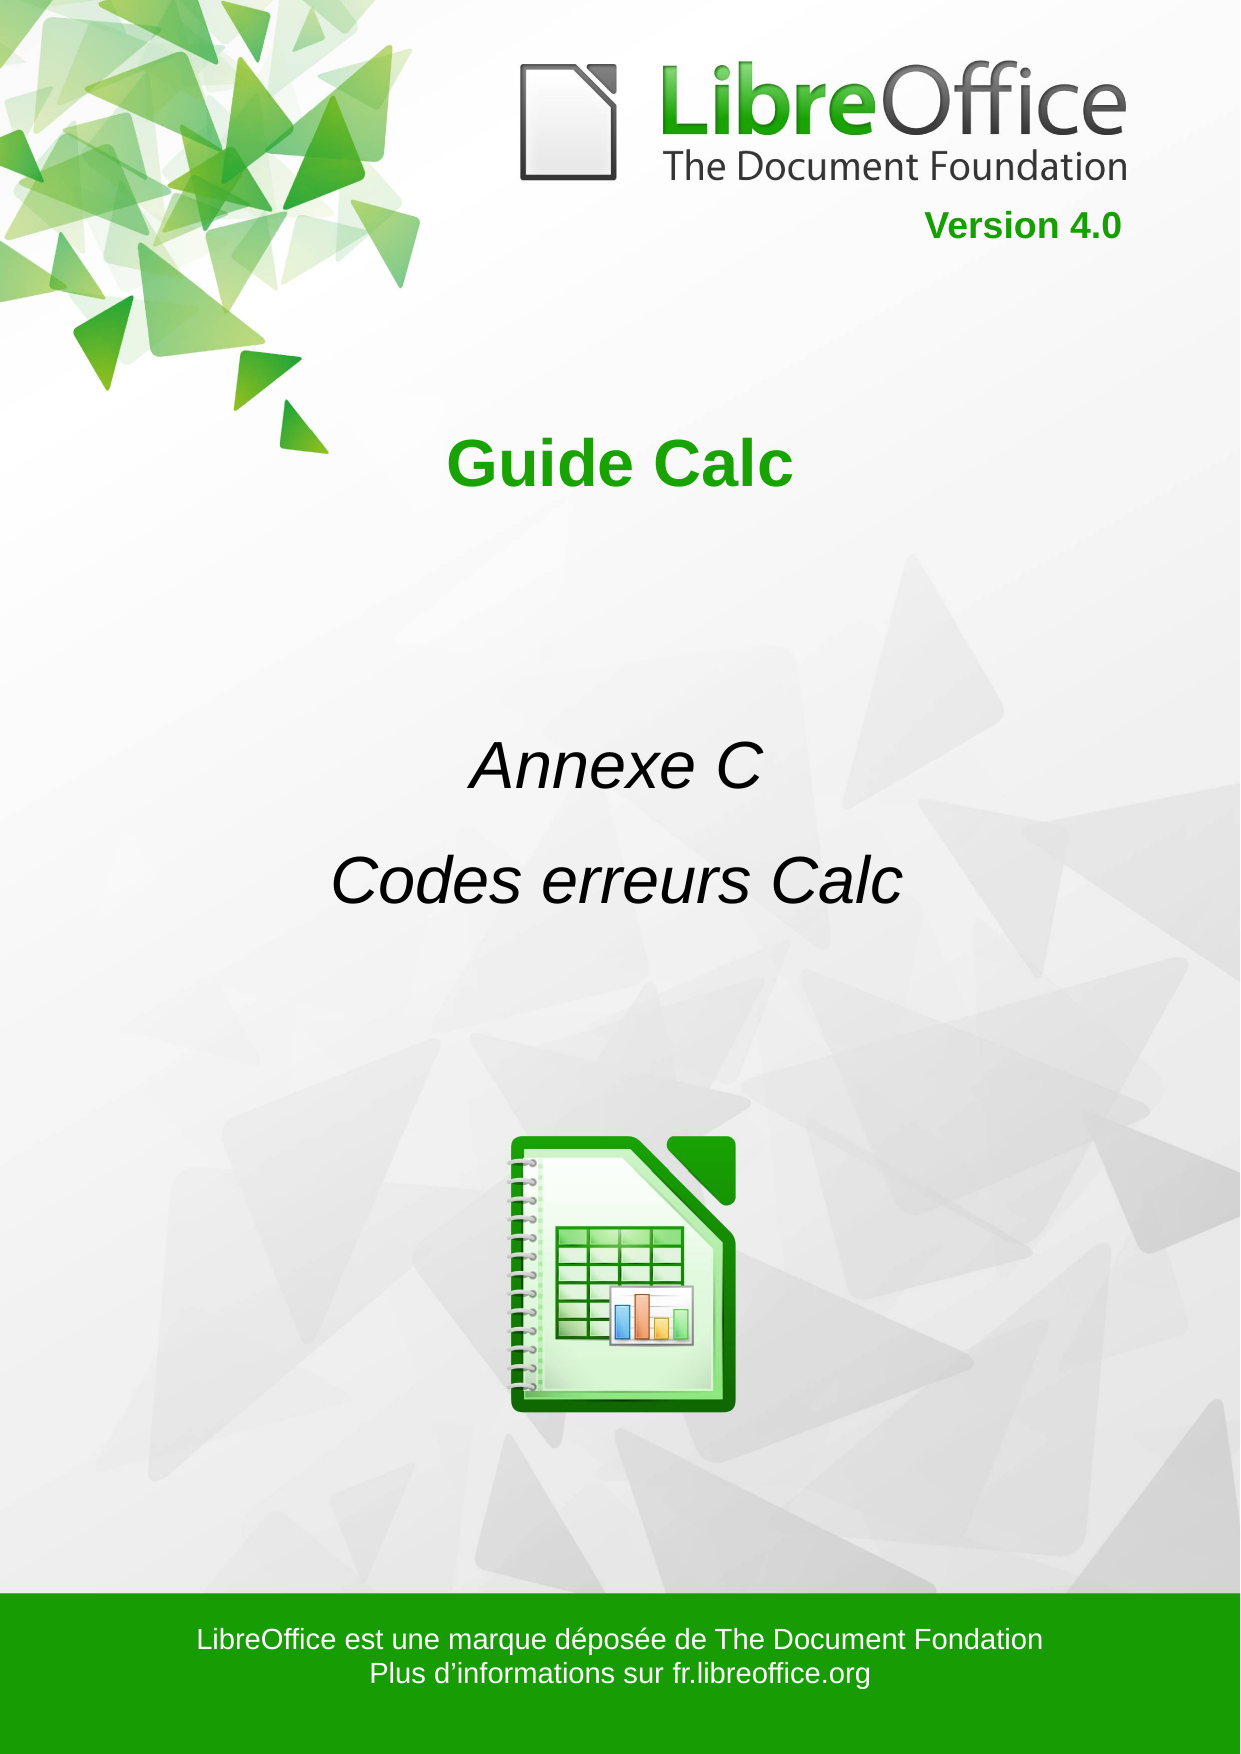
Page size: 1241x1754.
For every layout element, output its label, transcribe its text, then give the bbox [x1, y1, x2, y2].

text Guide Calc [0, 424, 1240, 501]
text Version 4.0 [0, 203, 1122, 247]
subtitle Annexe C Codes erreurs Calc [0, 726, 1240, 917]
picture [0, 0, 1241, 1754]
